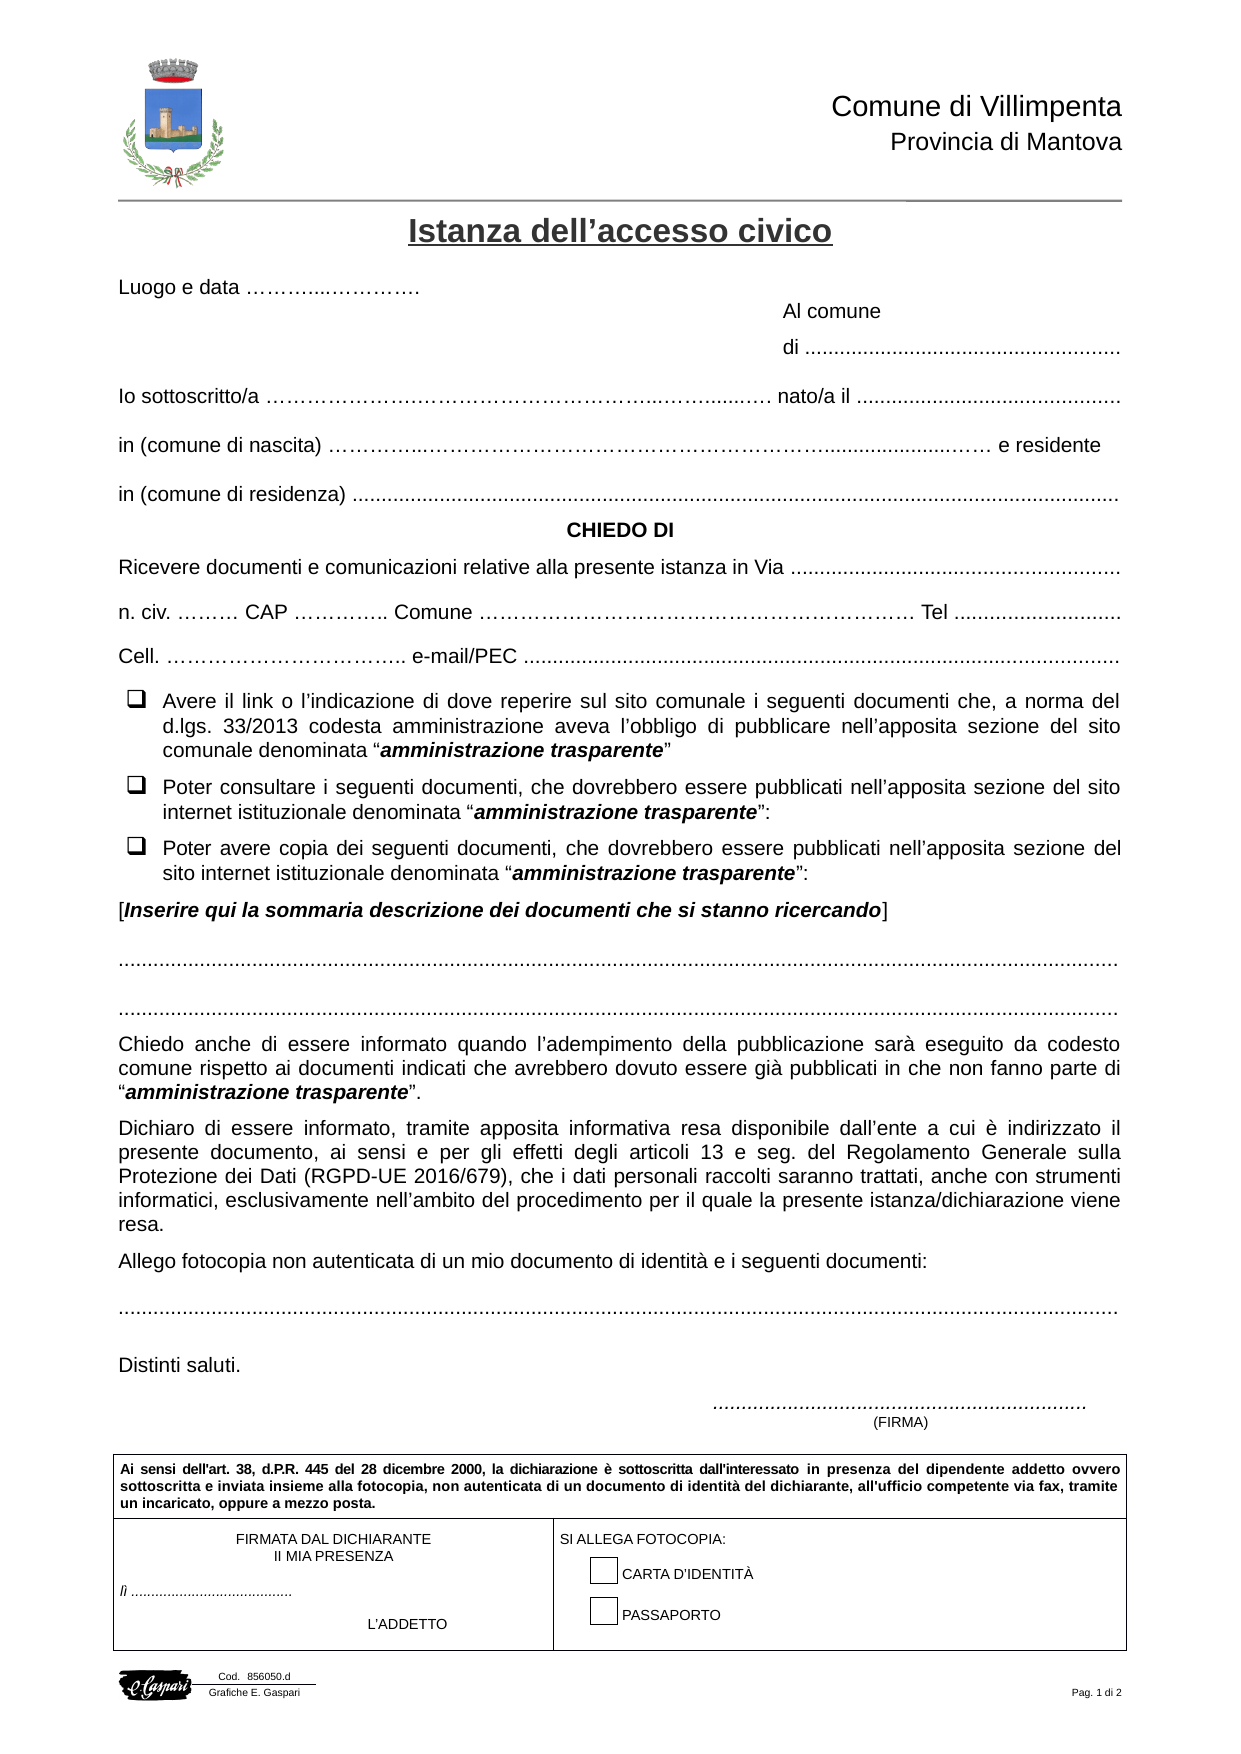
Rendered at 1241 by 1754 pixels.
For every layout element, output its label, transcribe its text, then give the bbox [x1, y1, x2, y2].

text di [783, 335, 1122, 359]
text n. civ. ……… CAP ………….. Comune ……………………………………………………… Tel [118, 599, 1122, 623]
text Al comune [783, 298, 1122, 322]
table_header Ai sensi dell'art. 38, d.P.R. 445 del 28 dicembre 2000, la dichiarazione è sottoscritta dall'interessato in presenza del dipendente addetto ovvero sottoscritta e inviata insieme alla fotocopia, non autenticata di un documento di identità del dichiarante, all'ufficio competente via fax, tramite un incaricato, oppure a mezzo posta. [114, 1455, 1126, 1517]
text ................................................................. [679, 1389, 1122, 1413]
text CHIEDO DI [118, 518, 1122, 542]
text Ricevere documenti e comunicazioni relative alla presente istanza in Via [118, 555, 1122, 579]
list Poter consultare i seguenti documenti, che dovrebbero essere pubblicati nell’apposita sezione del sito internet istituzionale denominata “amministrazione trasparente”: [125, 774, 1122, 823]
text Cell. …………………………….. e-mail/PEC [118, 644, 1122, 668]
text in (comune di nascita) …………...…………………………………………………......................…… e residente [118, 433, 1122, 457]
text Io sottoscritto/a ………………….……………………………...…….......…. nato/a il [118, 384, 1122, 408]
text Provincia di Mantova [224, 127, 1122, 156]
picture [118, 1669, 192, 1701]
subtitle Istanza dell’accesso civico [118, 211, 1122, 249]
text [Inserire qui la sommaria descrizione dei documenti che si stanno ricercando] [118, 897, 1122, 921]
table_cell SI ALLEGA FOTOCOPIA: CARTA D’IDENTITÀ PASSAPORTO [554, 1519, 1126, 1649]
list Poter avere copia dei seguenti documenti, che dovrebbero essere pubblicati nell’apposita sezione del sito internet istituzionale denominata “amministrazione trasparente”: [125, 836, 1122, 885]
text Distinti saluti. [118, 1353, 1122, 1377]
table_cell FIRMATA DAL DICHIARANTE II MIA PRESENZA lì ........................................ L’ADDETTO [114, 1519, 553, 1649]
text Allego fotocopia non autenticata di un mio documento di identità e i seguenti documenti: [118, 1248, 1122, 1272]
picture [122, 58, 224, 189]
text Luogo e data ………....…………. [118, 274, 1122, 298]
text in (comune di residenza) [118, 482, 1122, 506]
text Comune di Villimpenta [224, 89, 1122, 122]
text Dichiaro di essere informato, tramite apposita informativa resa disponibile dall’ente a cui è indirizzato il presente documento, ai sensi e per gli effetti degli articoli 13 e seg. del Regolamento Generale sulla Protezione dei Dati (RGPD-UE 2016/679), che i dati personali raccolti saranno trattati, anche con strumenti informatici, esclusivamente nell’ambito del procedimento per il quale la presente istanza/dichiarazione viene resa. [118, 1116, 1122, 1236]
text (FIRMA) [679, 1413, 1122, 1430]
list Avere il link o l’indicazione di dove reperire sul sito comunale i seguenti documenti che, a norma del d.lgs. 33/2013 codesta amministrazione aveva l’obbligo di pubblicare nell’apposita sezione del sito comunale denominata “amministrazione trasparente” [125, 689, 1122, 762]
text Chiedo anche di essere informato quando l’adempimento della pubblicazione sarà eseguito da codesto comune rispetto ai documenti indicati che avrebbero dovuto essere già pubblicati in che non fanno parte di “amministrazione trasparente”. [118, 1032, 1122, 1104]
